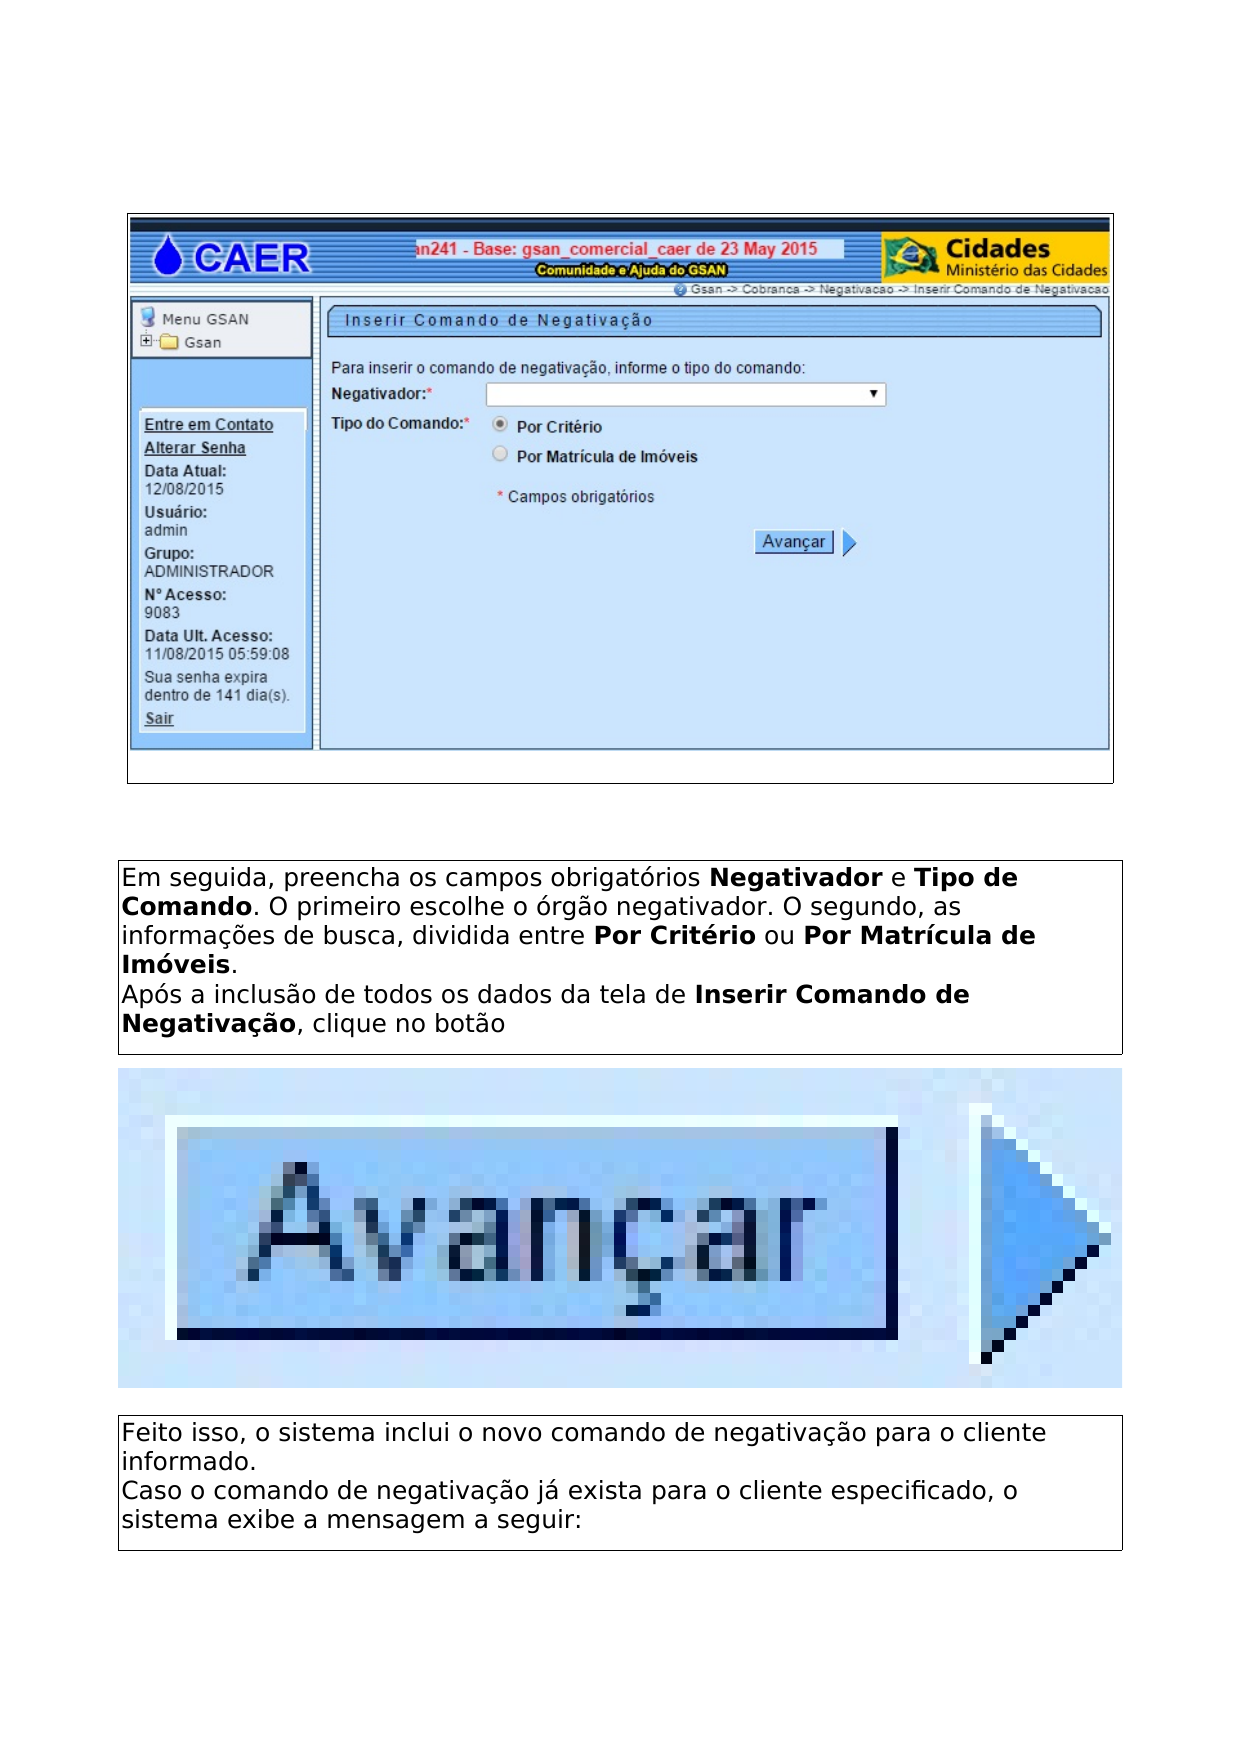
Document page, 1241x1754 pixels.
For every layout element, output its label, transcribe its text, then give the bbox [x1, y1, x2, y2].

table_header [128, 214, 1113, 783]
picture [129, 215, 1111, 751]
picture [118, 1068, 1123, 1388]
table_header Em seguida, preencha os campos obrigatórios Negativador e Tipo de Comando. O primeiro escolhe o órgão negativador. O segundo, as informações de busca, dividida entre Por Critério ou Por Matrícula de Imóveis. Após a inclusão de todos os dados da tela de Inserir Comando de Negativação, clique no botão [119, 861, 1122, 1054]
table_header Feito isso, o sistema inclui o novo comando de negativação para o cliente informado. Caso o comando de negativação já exista para o cliente especificado, o sistema exibe a mensagem a seguir: [119, 1416, 1122, 1550]
